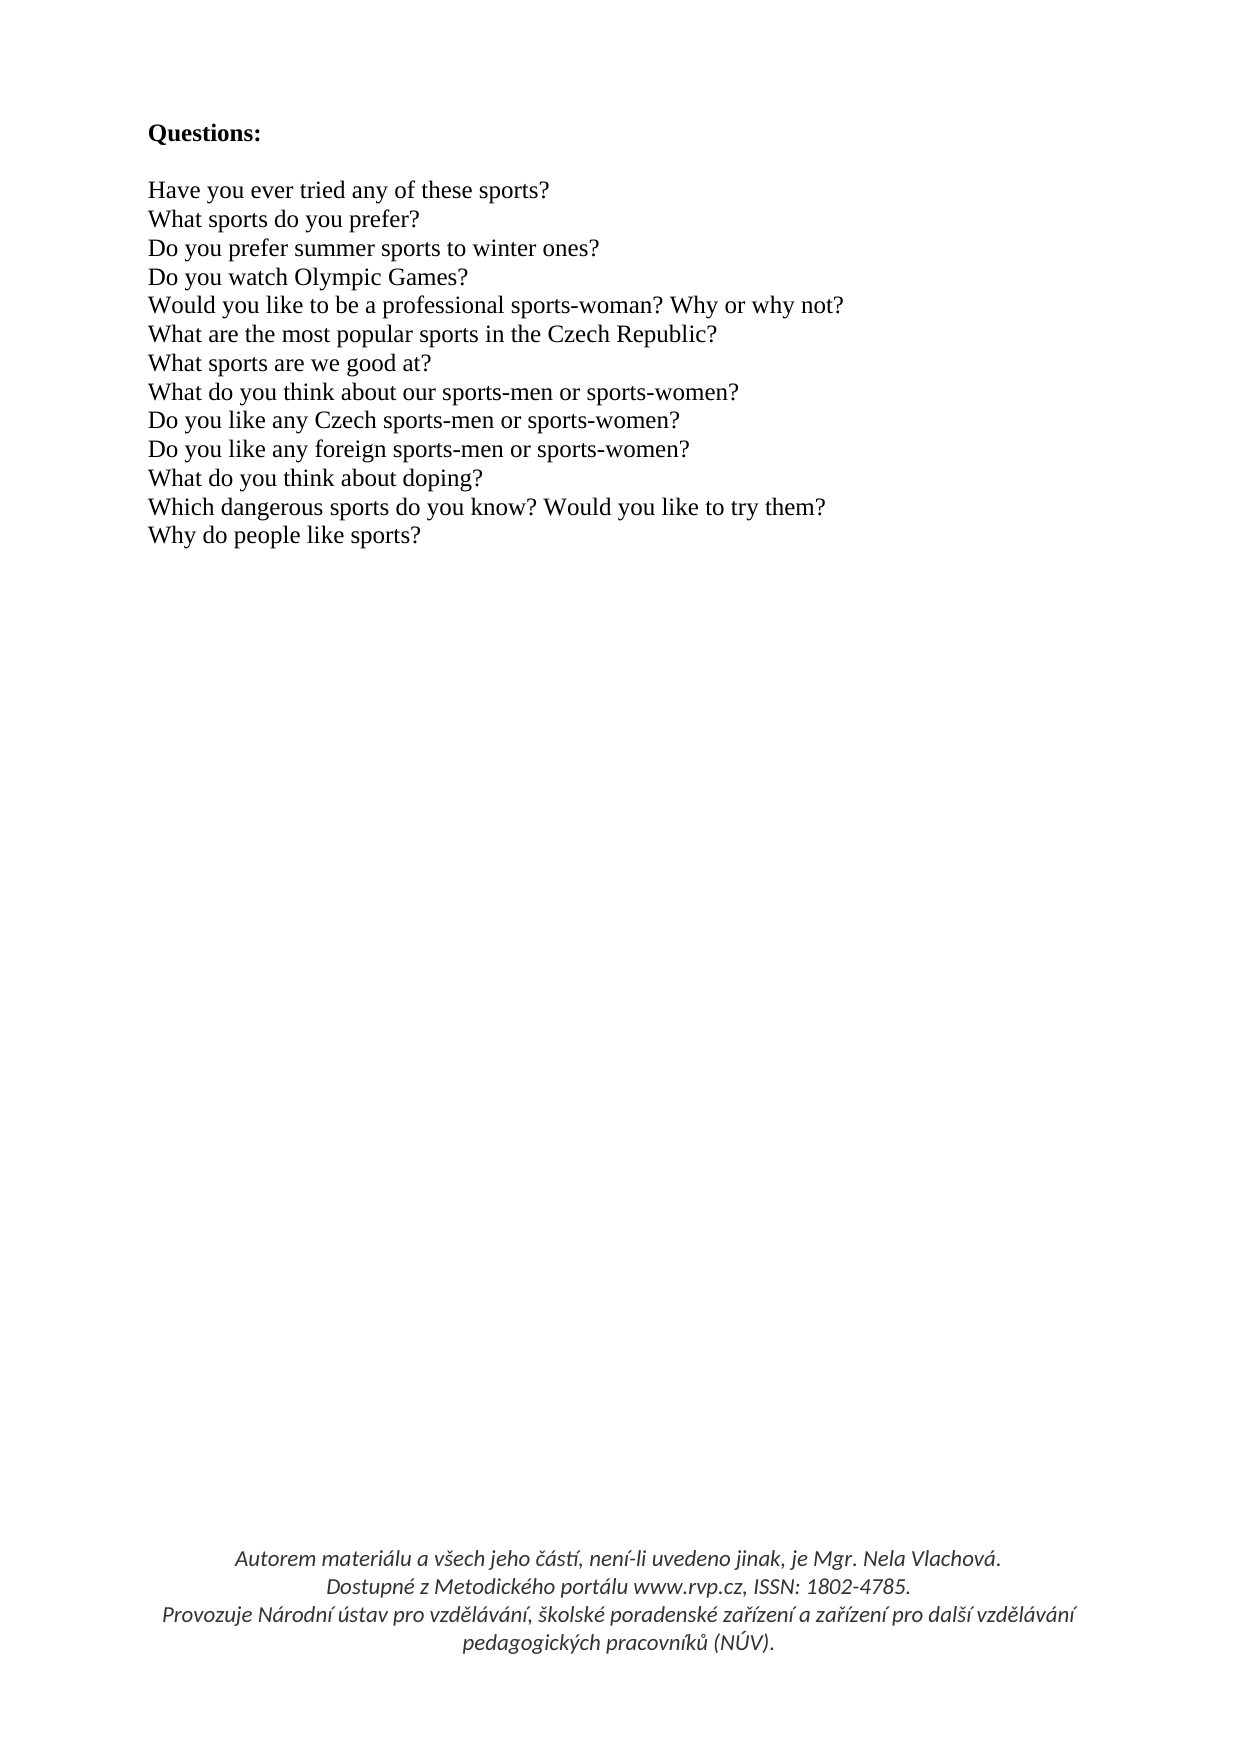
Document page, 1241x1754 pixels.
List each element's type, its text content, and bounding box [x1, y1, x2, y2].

text Have you ever tried any of these sports? [148, 176, 1093, 204]
text Questions: [148, 118, 1093, 147]
text Why do people like sports? [148, 521, 1093, 549]
text Do you watch Olympic Games? [148, 262, 1093, 291]
text Do you like any foreign sports-men or sports-women? [148, 434, 1093, 463]
text Which dangerous sports do you know? Would you like to try them? [148, 492, 1093, 521]
text Would you like to be a professional sports-woman? Why or why not? [148, 291, 1093, 319]
text What are the most popular sports in the Czech Republic? [148, 319, 1093, 348]
text What do you think about our sports-men or sports-women? [148, 377, 1093, 406]
text What sports do you prefer? [148, 204, 1093, 233]
text Do you like any Czech sports-men or sports-women? [148, 406, 1093, 434]
text What do you think about doping? [148, 463, 1093, 492]
text Do you prefer summer sports to winter ones? [148, 233, 1093, 262]
text What sports are we good at? [148, 348, 1093, 377]
